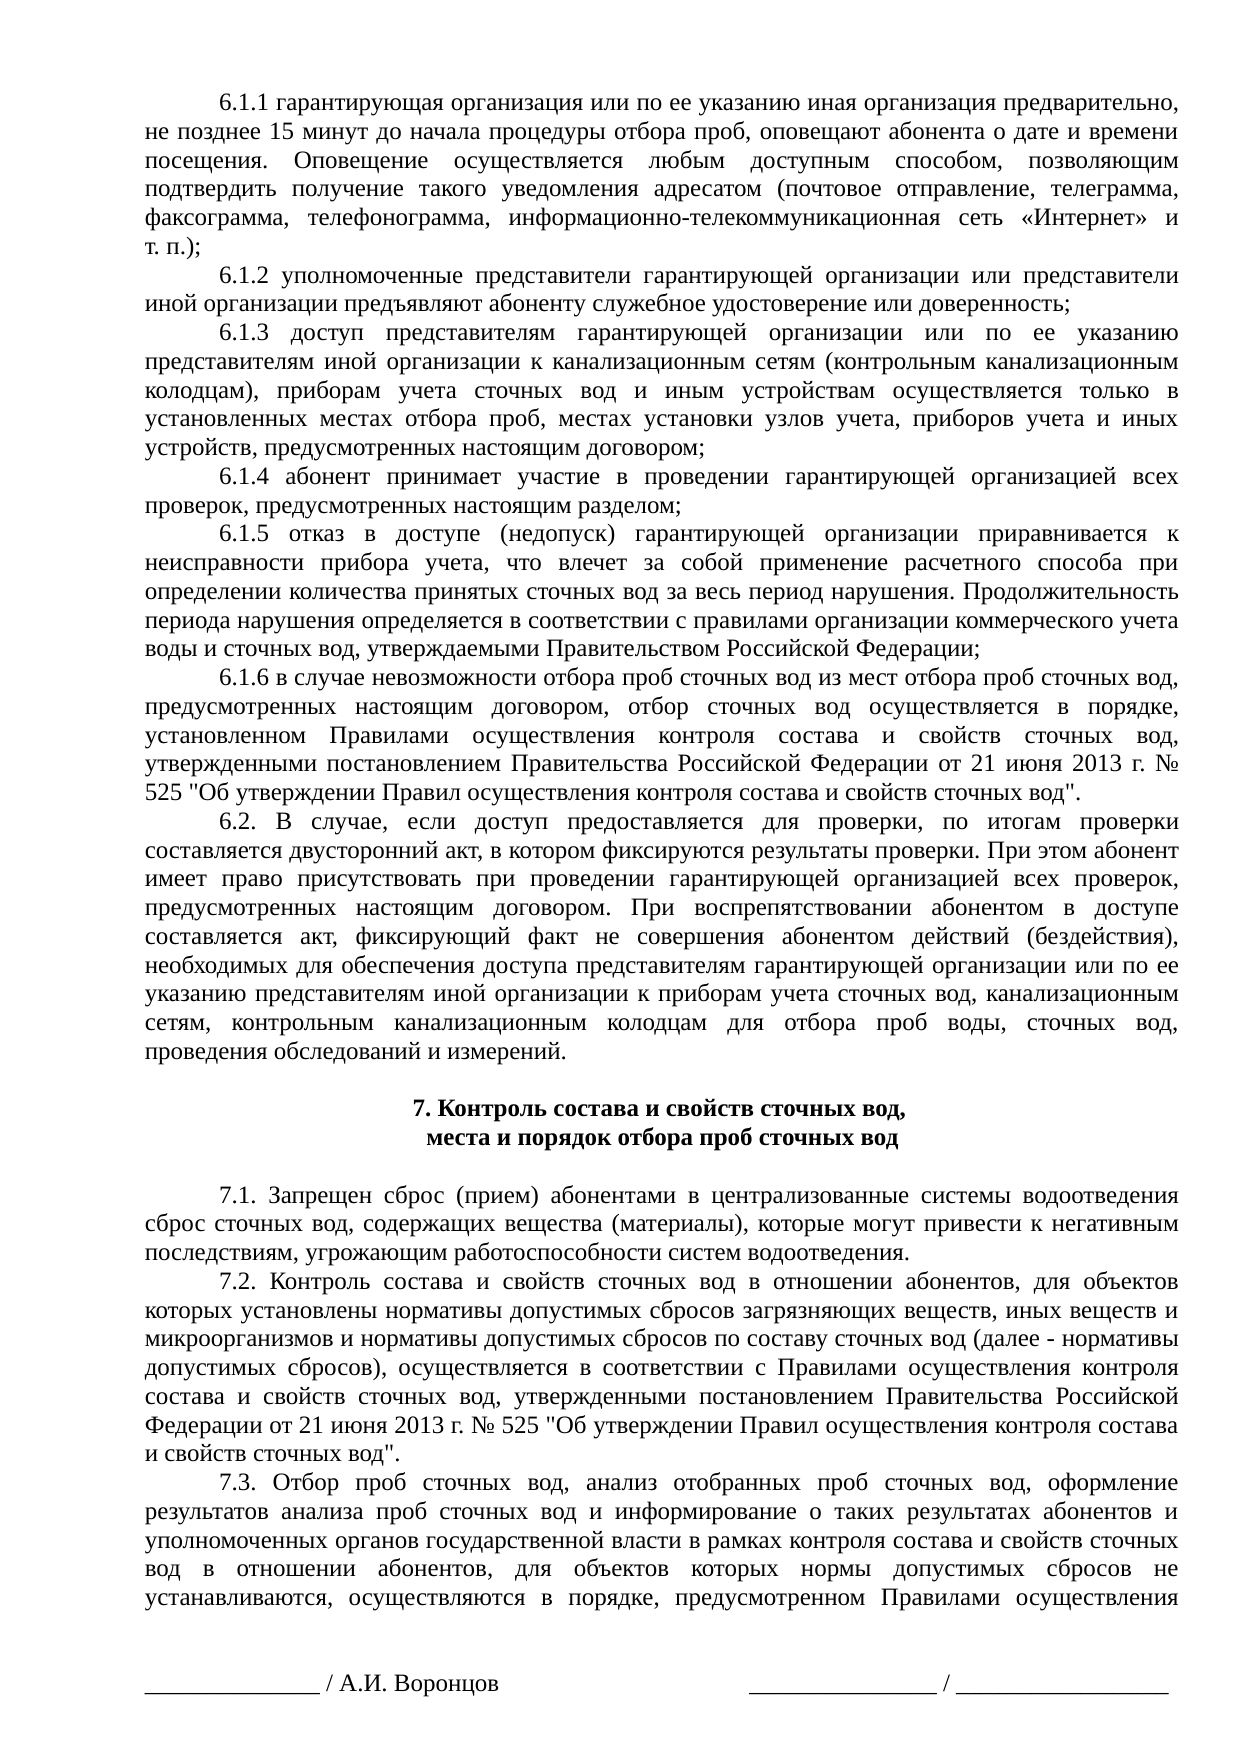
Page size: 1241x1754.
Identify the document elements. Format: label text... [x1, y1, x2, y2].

text 7. Контроль состава и свойств сточных вод, [144, 1093, 1180, 1122]
text 7.2. Контроль состава и свойств сточных вод в отношении абонентов, для объектов которых установлены нормативы допустимых сбросов загрязняющих веществ, иных веществ и микроорганизмов и нормативы допустимых сбросов по составу сточных вод (далее - нормативы допустимых сбросов), осуществляется в соответствии с Правилами осуществления контроля состава и свойств сточных вод, утвержденными постановлением Правительства Российской Федерации от 21 июня 2013 г. № 525 "Об утверждении Правил осуществления контроля состава и свойств сточных вод". [144, 1266, 1180, 1467]
text 6.2. В случае, если доступ предоставляется для проверки, по итогам проверки составляется двусторонний акт, в котором фиксируются результаты проверки. При этом абонент имеет право присутствовать при проведении гарантирующей организацией всех проверок, предусмотренных настоящим договором. При воспрепятствовании абонентом в доступе составляется акт, фиксирующий факт не совершения абонентом действий (бездействия), необходимых для обеспечения доступа представителям гарантирующей организации или по ее указанию представителям иной организации к приборам учета сточных вод, канализационным сетям, контрольным канализационным колодцам для отбора проб воды, сточных вод, проведения обследований и измерений. [144, 806, 1180, 1065]
text 6.1.4 абонент принимает участие в проведении гарантирующей организацией всех проверок, предусмотренных настоящим разделом; [144, 461, 1180, 518]
text места и порядок отбора проб сточных вод [144, 1122, 1180, 1151]
text 6.1.2 уполномоченные представители гарантирующей организации или представители иной организации предъявляют абоненту служебное удостоверение или доверенность; [144, 260, 1180, 317]
text 7.1. Запрещен сброс (прием) абонентами в централизованные системы водоотведения сброс сточных вод, содержащих вещества (материалы), которые могут привести к негативным последствиям, угрожающим работоспособности систем водоотведения. [144, 1180, 1180, 1266]
text 7.3. Отбор проб сточных вод, анализ отобранных проб сточных вод, оформление результатов анализа проб сточных вод и информирование о таких результатах абонентов и уполномоченных органов государственной власти в рамках контроля состава и свойств сточных вод в отношении абонентов, для объектов которых нормы допустимых сбросов не устанавливаются, осуществляются в порядке, предусмотренном Правилами осуществления [144, 1467, 1180, 1611]
text 6.1.1 гарантирующая организация или по ее указанию иная организация предварительно, не позднее 15 минут до начала процедуры отбора проб, оповещают абонента о дате и времени посещения. Оповещение осуществляется любым доступным способом, позволяющим подтвердить получение такого уведомления адресатом (почтовое отправление, телеграмма, факсограмма, телефонограмма, информационно-телекоммуникационная сеть «Интернет» и т. п.); [144, 87, 1180, 260]
text 6.1.3 доступ представителям гарантирующей организации или по ее указанию представителям иной организации к канализационным сетям (контрольным канализационным колодцам), приборам учета сточных вод и иным устройствам осуществляется только в установленных местах отбора проб, местах установки узлов учета, приборов учета и иных устройств, предусмотренных настоящим договором; [144, 317, 1180, 461]
text 6.1.5 отказ в доступе (недопуск) гарантирующей организации приравнивается к неисправности прибора учета, что влечет за собой применение расчетного способа при определении количества принятых сточных вод за весь период нарушения. Продолжительность периода нарушения определяется в соответствии с правилами организации коммерческого учета воды и сточных вод, утверждаемыми Правительством Российской Федерации; [144, 518, 1180, 662]
text 6.1.6 в случае невозможности отбора проб сточных вод из мест отбора проб сточных вод, предусмотренных настоящим договором, отбор сточных вод осуществляется в порядке, установленном Правилами осуществления контроля состава и свойств сточных вод, утвержденными постановлением Правительства Российской Федерации от 21 июня 2013 г. № 525 "Об утверждении Правил осуществления контроля состава и свойств сточных вод". [144, 662, 1180, 806]
